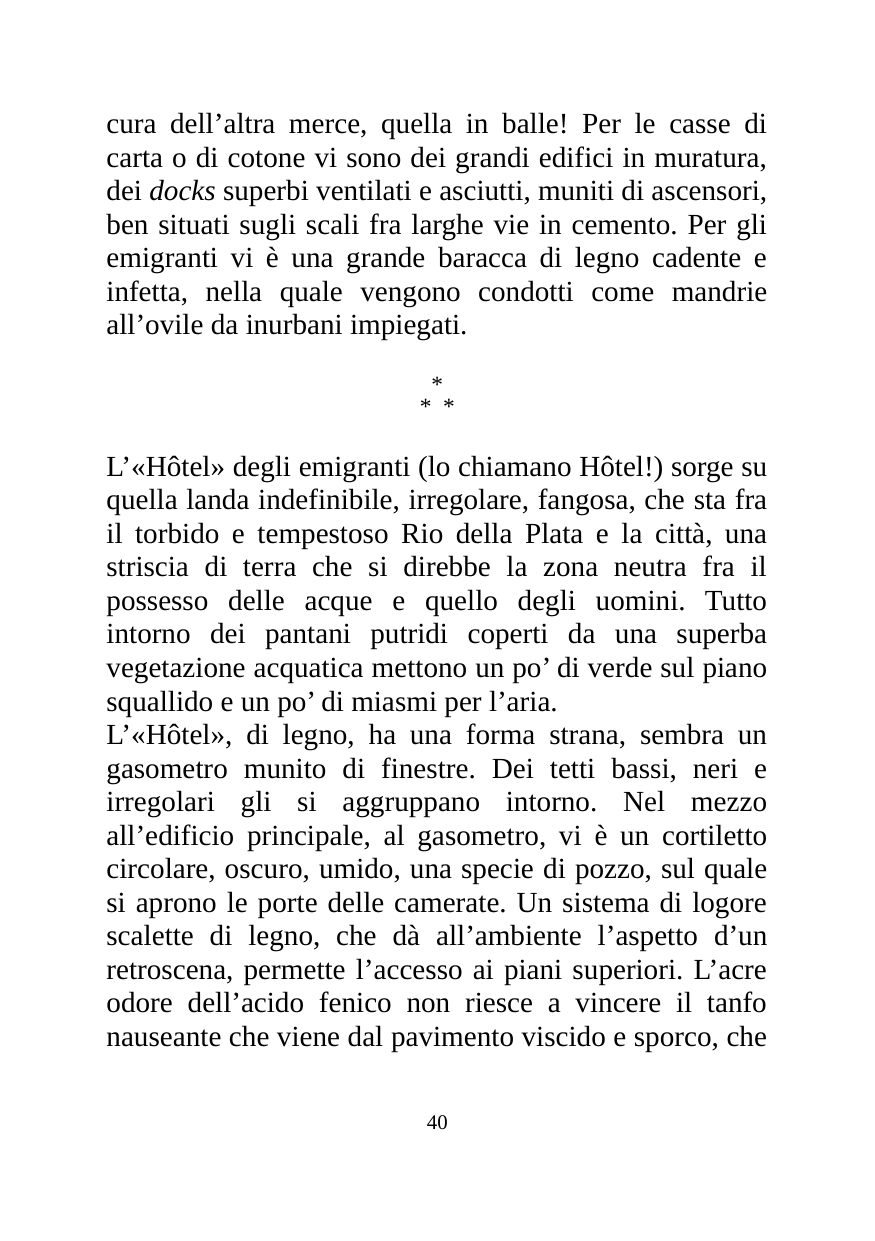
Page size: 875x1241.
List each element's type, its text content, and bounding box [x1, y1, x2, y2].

text L’«Hôtel», di legno, ha una forma strana, sembra un gasometro munito di finestre. Dei tetti bassi, neri e irregolari gli si aggruppano intorno. Nel mezzo all’edificio principale, al gasometro, vi è un cortiletto circolare, oscuro, umido, una specie di pozzo, sul quale si aprono le porte delle camerate. Un sistema di logore scalette di legno, che dà all’ambiente l’aspetto d’un retroscena, permette l’accesso ai piani superiori. L’acre odore dell’acido fenico non riesce a vincere il tanfo nauseante che viene dal pavimento viscido e sporco, che [106, 717, 768, 1053]
text L’«Hôtel» degli emigranti (lo chiamano Hôtel!) sorge su quella landa indefinibile, irregolare, fangosa, che sta fra il torbido e tempestoso Rio della Plata e la città, una striscia di terra che si direbbe la zona neutra fra il possesso delle acque e quello degli uomini. Tutto intorno dei pantani putridi coperti da una superba vegetazione acquatica mettono un po’ di verde sul piano squallido e un po’ di miasmi per l’aria. [106, 449, 768, 717]
text cura dell’altra merce, quella in balle! Per le casse di carta o di cotone vi sono dei grandi edifici in muratura, dei docks superbi ventilati e asciutti, muniti di ascensori, ben situati sugli scali fra larghe vie in cemento. Per gli emigranti vi è una grande baracca di legno cadente e infetta, nella quale vengono condotti come mandrie all’ovile da inurbani impiegati. [106, 106, 768, 341]
text *** [106, 371, 768, 419]
